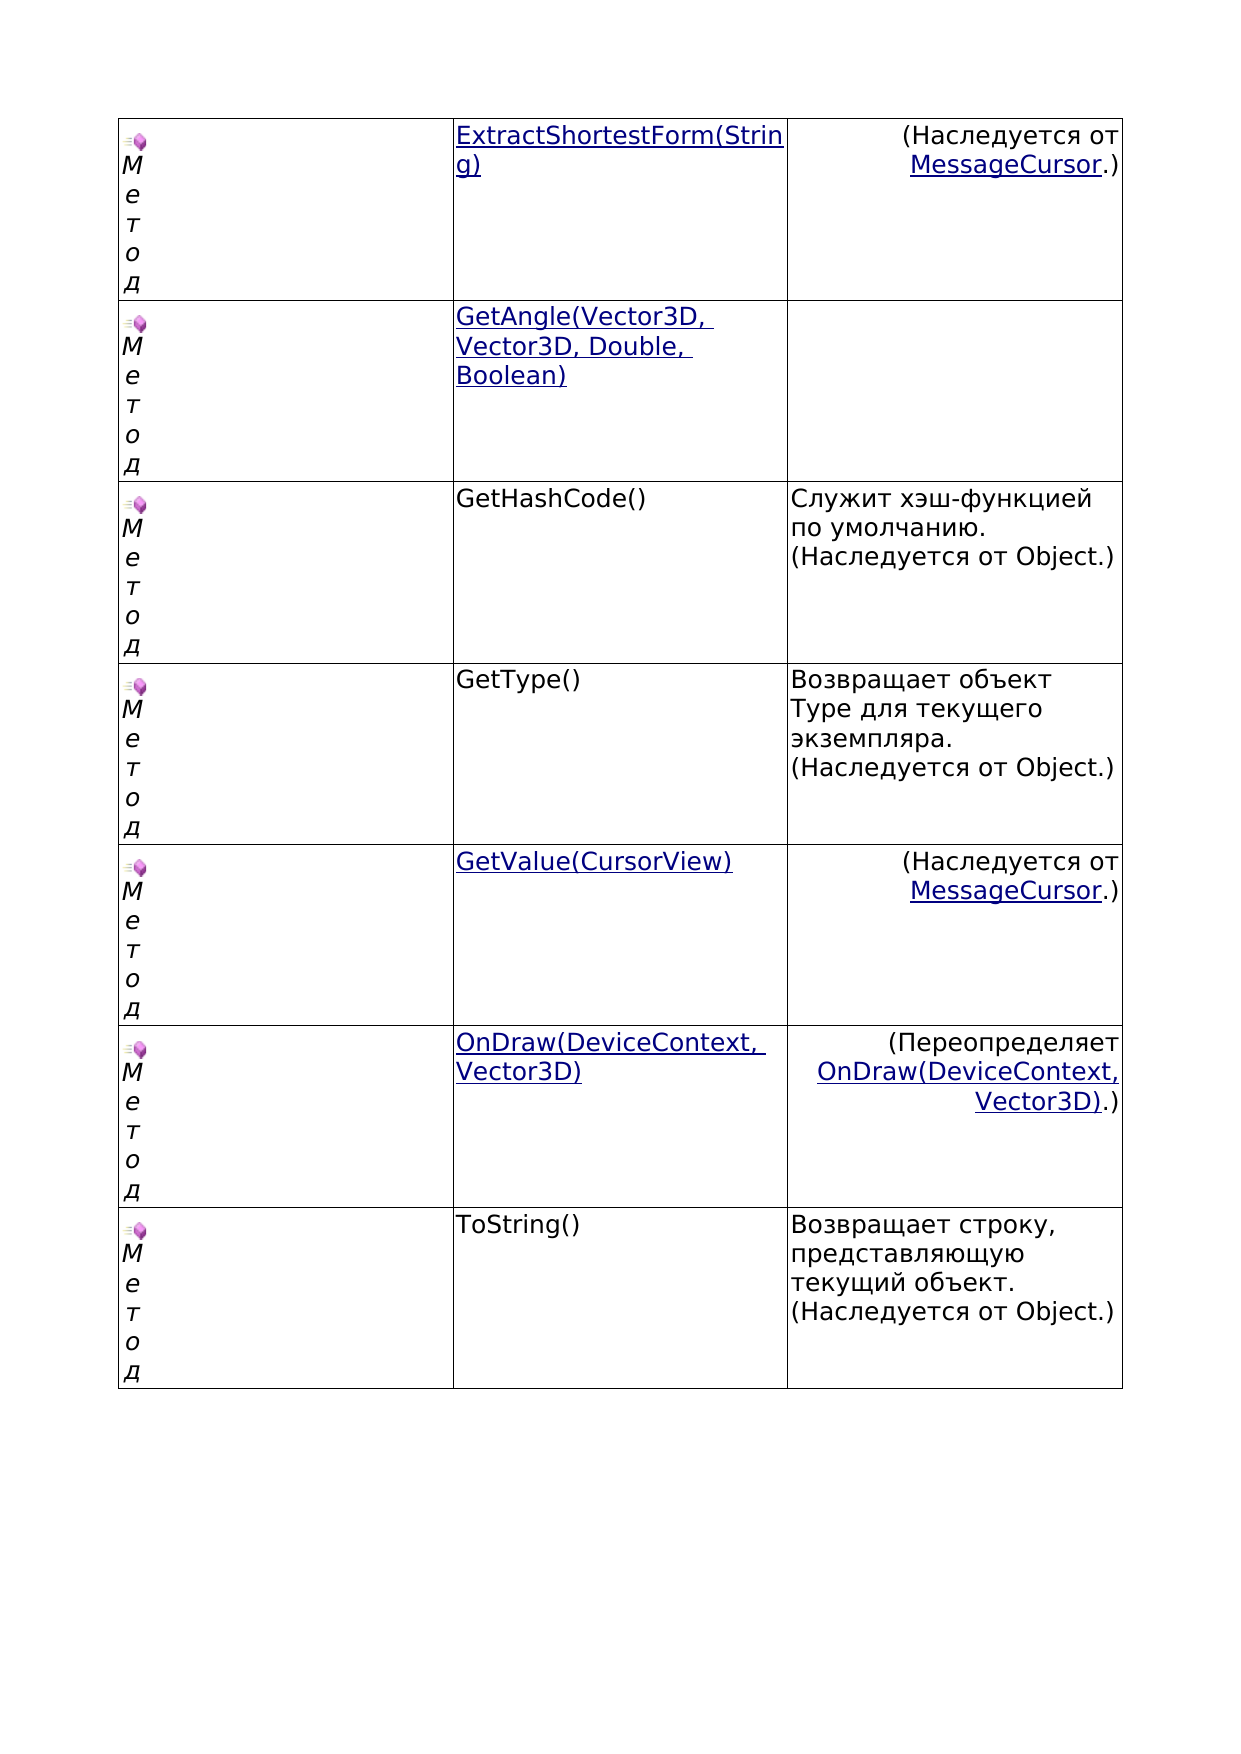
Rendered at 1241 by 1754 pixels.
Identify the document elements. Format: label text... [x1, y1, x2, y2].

table_cell [119, 119, 453, 299]
table_cell ExtractShortestForm(String) [454, 119, 787, 299]
table_cell (Наследуется от MessageCursor.) [788, 119, 1122, 299]
table_cell Возвращает объект Type для текущего экземпляра. (Наследуется от Object.) [788, 664, 1122, 844]
table_cell [119, 482, 453, 662]
picture [121, 133, 147, 151]
picture [121, 1041, 147, 1059]
table_cell GetHashCode() [454, 482, 787, 662]
table_cell Служит хэш-функцией по умолчанию. (Наследуется от Object.) [788, 482, 1122, 662]
table_cell GetAngle(Vector3D, Vector3D, Double, Boolean) [454, 301, 787, 481]
table_cell GetType() [454, 664, 787, 844]
picture [121, 496, 147, 514]
table_cell ToString() [454, 1208, 787, 1388]
table_cell GetValue(CursorView) [454, 845, 787, 1025]
table_cell Возвращает строку, представляющую текущий объект. (Наследуется от Object.) [788, 1208, 1122, 1388]
picture [121, 678, 147, 696]
table_cell [119, 664, 453, 844]
table_cell [119, 1208, 453, 1388]
picture [121, 1222, 147, 1240]
table_cell (Переопределяет OnDraw(DeviceContext, Vector3D).) [788, 1026, 1122, 1207]
picture [121, 859, 147, 877]
table_cell [788, 301, 1122, 481]
table_cell [119, 845, 453, 1025]
table_cell [119, 1026, 453, 1207]
picture [121, 315, 147, 333]
table_cell OnDraw(DeviceContext, Vector3D) [454, 1026, 787, 1207]
table_cell (Наследуется от MessageCursor.) [788, 845, 1122, 1025]
table_cell [119, 301, 453, 481]
